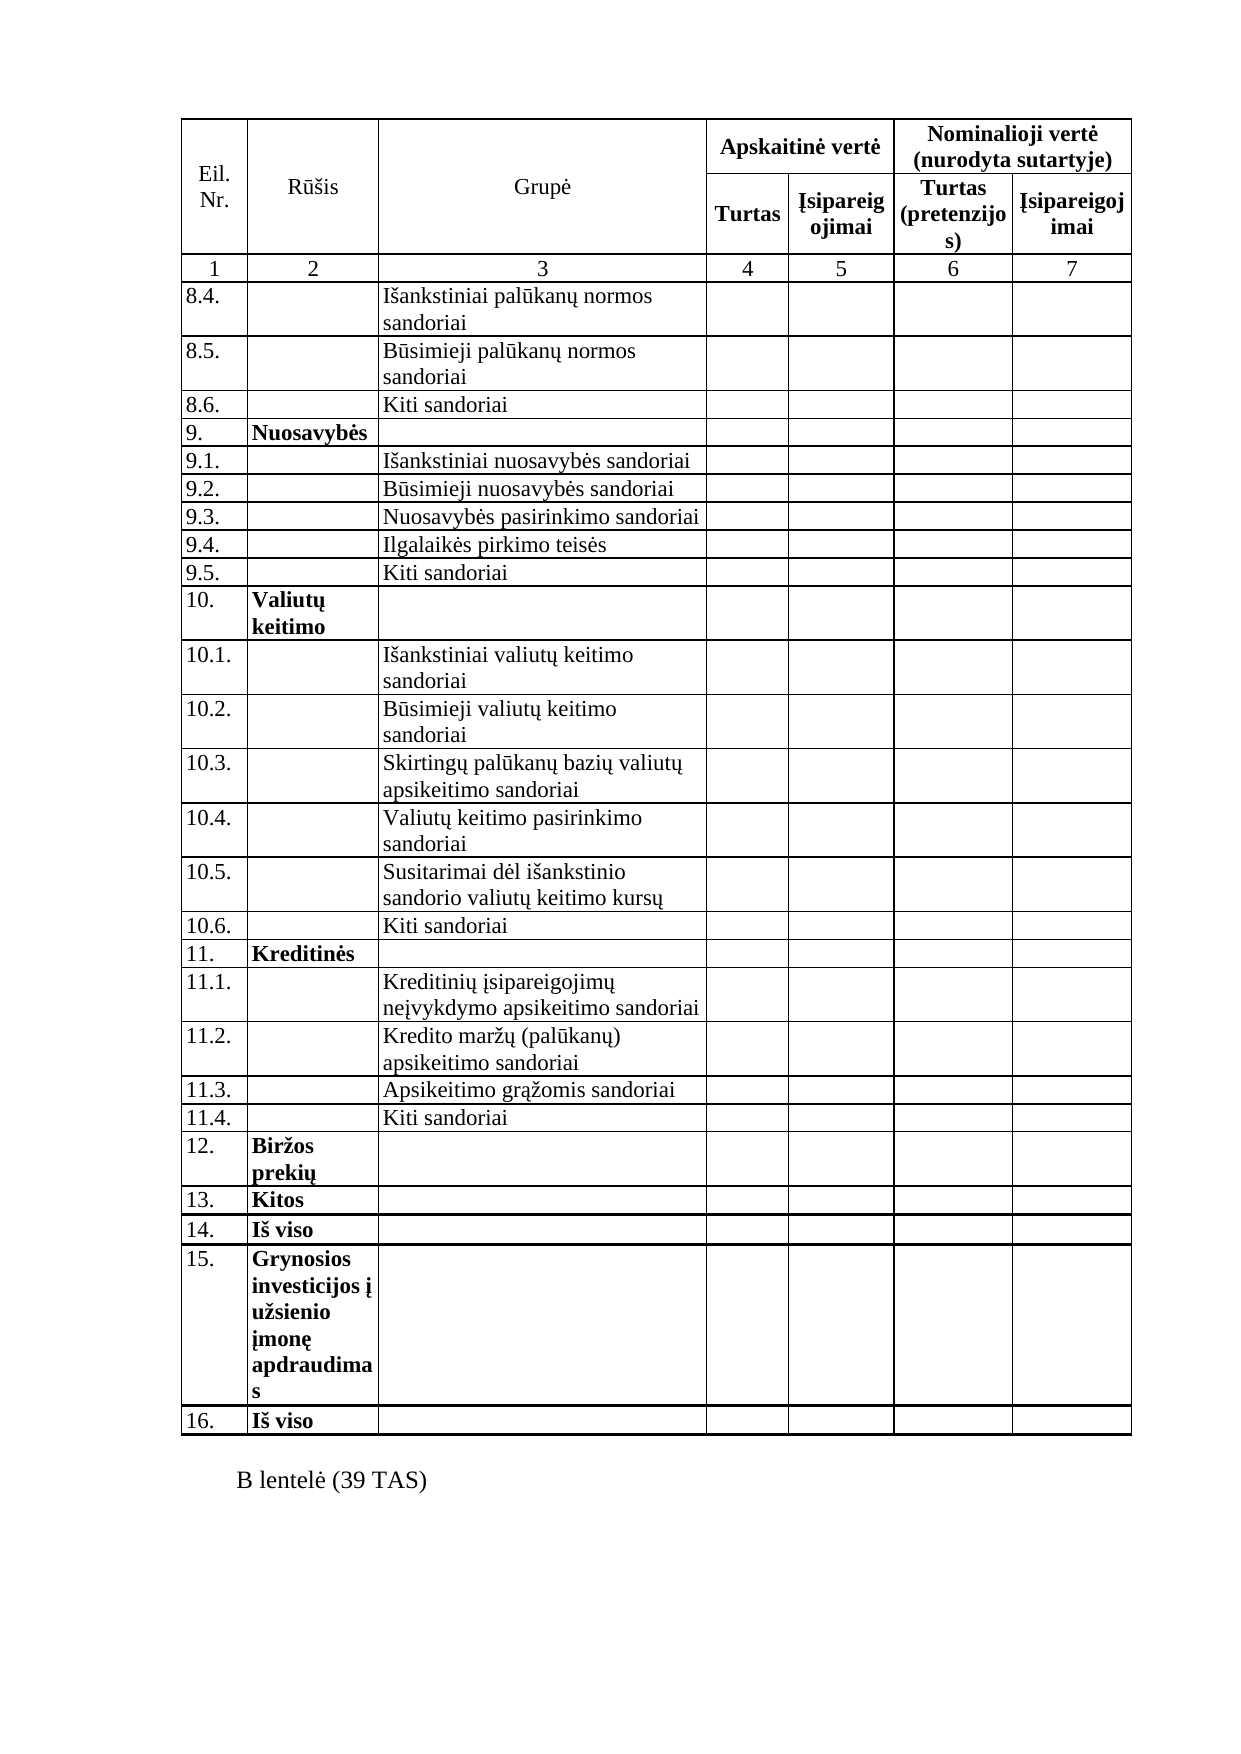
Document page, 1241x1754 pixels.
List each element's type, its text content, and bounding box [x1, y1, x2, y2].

table_cell [1013, 1077, 1017, 1103]
table_cell [895, 1022, 1012, 1075]
table_cell [1013, 858, 1131, 911]
table_cell [1013, 283, 1131, 335]
table_cell [789, 858, 893, 911]
table_cell [784, 1187, 788, 1213]
table_cell [1127, 940, 1131, 966]
table_cell 9.4. [182, 531, 186, 557]
table_cell 10.2. [182, 695, 247, 748]
table_cell [895, 804, 1012, 856]
table_cell [784, 559, 788, 585]
table_cell [374, 559, 378, 585]
table_cell 9.2. [243, 475, 247, 501]
table_cell [1013, 1246, 1131, 1404]
table_cell [784, 503, 788, 529]
table_cell [895, 283, 1012, 335]
table_cell [1008, 503, 1012, 529]
table_cell [707, 447, 711, 473]
table_cell [707, 968, 788, 1021]
table_cell [707, 475, 711, 501]
table_cell [1127, 1187, 1131, 1213]
table_cell [374, 503, 378, 529]
table_cell [379, 940, 383, 966]
table_cell [789, 749, 893, 802]
table_cell Įsipareigojimai [789, 174, 893, 253]
table_cell [789, 559, 793, 585]
table_cell [248, 391, 252, 417]
table_cell [789, 419, 793, 445]
table_cell [1013, 503, 1017, 529]
table_cell 14. [243, 1216, 247, 1242]
table_cell [784, 1216, 788, 1242]
table_cell [707, 940, 711, 966]
table_cell [789, 1246, 893, 1404]
table_cell [1013, 1105, 1017, 1131]
table_cell 1 [182, 255, 186, 281]
table_cell [1013, 447, 1017, 473]
table_cell 11.2. [182, 1022, 247, 1075]
table_cell [248, 804, 378, 856]
table_cell 9. [182, 419, 186, 445]
table_cell [248, 447, 252, 473]
table_cell [1008, 531, 1012, 557]
table_cell [1127, 391, 1131, 417]
table_cell 8.4. [182, 283, 247, 335]
table_cell Kitos [248, 1187, 252, 1213]
table_cell [895, 695, 1012, 748]
table_cell [789, 1132, 893, 1185]
table_cell 11. [182, 940, 186, 966]
table_cell [707, 1022, 788, 1075]
table_cell [789, 337, 893, 389]
table_cell 4 [784, 255, 788, 281]
table_cell [248, 475, 252, 501]
table_cell 9.4. [243, 531, 247, 557]
table_cell [707, 1216, 711, 1242]
table_cell [379, 1132, 706, 1185]
table_cell [1127, 475, 1131, 501]
table_cell 10.6. [243, 912, 247, 938]
table_cell [895, 641, 1012, 693]
table_cell [379, 1187, 383, 1213]
table_cell [1013, 559, 1017, 585]
table_cell [374, 912, 378, 938]
table_cell [379, 1246, 706, 1404]
table_cell 7 [1127, 255, 1131, 281]
table_cell [789, 804, 893, 856]
table_cell 9.1. [243, 447, 247, 473]
table_cell [1008, 1407, 1012, 1433]
table_cell [784, 1407, 788, 1433]
table_cell [1127, 1105, 1131, 1131]
table_cell [784, 391, 788, 417]
table_cell [789, 968, 893, 1021]
table_cell [707, 503, 711, 529]
table_cell [702, 1187, 706, 1213]
table_cell [1008, 1077, 1012, 1103]
table_cell [379, 1407, 383, 1433]
table_cell 13. [182, 1187, 186, 1213]
table_cell [789, 695, 893, 748]
table_cell 11.1. [182, 968, 247, 1021]
table_cell [248, 559, 252, 585]
table_cell [784, 447, 788, 473]
table_cell 10.5. [182, 858, 247, 911]
table_cell [707, 1187, 711, 1213]
table_cell [1013, 749, 1131, 802]
table_cell [1013, 337, 1131, 389]
table_cell [379, 587, 706, 639]
table_cell [1127, 912, 1131, 938]
table_cell [1013, 475, 1017, 501]
table_cell [1013, 968, 1131, 1021]
table_cell [1008, 1187, 1012, 1213]
table_cell 10.1. [182, 641, 247, 693]
table_cell [895, 587, 1012, 639]
table_cell [707, 695, 788, 748]
table_cell 10. [182, 587, 247, 639]
table_cell [1013, 912, 1017, 938]
table_cell [248, 641, 378, 693]
table_cell [1127, 531, 1131, 557]
table_cell [895, 858, 1012, 911]
table_cell [1008, 391, 1012, 417]
table_cell [707, 1105, 711, 1131]
table_cell [707, 1077, 711, 1103]
table_cell [895, 749, 1012, 802]
table_cell [707, 337, 788, 389]
table_cell [789, 1105, 793, 1131]
table_cell 15. [182, 1246, 247, 1404]
table_cell [707, 804, 788, 856]
table_cell [789, 475, 793, 501]
table_cell [248, 912, 252, 938]
table_cell Įsipareigojimai [1013, 174, 1131, 253]
table_cell [248, 749, 378, 802]
table_cell [1127, 1407, 1131, 1433]
table_cell [1127, 1216, 1131, 1242]
table_cell [789, 1022, 893, 1075]
table_cell [789, 1407, 793, 1433]
table_header Apskaitinė vertė [707, 120, 893, 172]
table_cell [789, 283, 893, 335]
table_cell 2 [374, 255, 378, 281]
table_cell [1013, 695, 1131, 748]
table_cell [702, 1407, 706, 1433]
table_cell [1013, 1216, 1017, 1242]
table_cell [248, 858, 378, 911]
table_cell 7 [1013, 255, 1017, 281]
table_cell 11. [243, 940, 247, 966]
table_cell [1008, 419, 1012, 445]
table_cell 9.5. [243, 559, 247, 585]
table_cell [1013, 1022, 1131, 1075]
table_cell [1013, 641, 1131, 693]
table_cell [1008, 475, 1012, 501]
table_cell [248, 1105, 252, 1131]
table_cell [379, 1216, 383, 1242]
table_cell [707, 749, 788, 802]
table_cell [707, 587, 788, 639]
table_cell 3 [379, 255, 383, 281]
table_cell 16. [243, 1407, 247, 1433]
table_cell 6 [1008, 255, 1012, 281]
table_cell 8.5. [182, 337, 247, 389]
table_cell 13. [243, 1187, 247, 1213]
table_cell [374, 1105, 378, 1131]
table_cell 1 [243, 255, 247, 281]
table_cell [707, 391, 711, 417]
table_cell [379, 419, 383, 445]
table_cell 3 [702, 255, 706, 281]
table_cell [1013, 804, 1131, 856]
table_cell [1008, 940, 1012, 966]
table_cell 5 [789, 255, 793, 281]
table_cell [789, 531, 793, 557]
table_cell 11.4. [182, 1105, 186, 1131]
table_cell [1013, 531, 1017, 557]
table_cell [707, 531, 711, 557]
table_cell [374, 531, 378, 557]
table_cell [374, 1077, 378, 1103]
table_cell [248, 503, 252, 529]
table_cell 9.3. [182, 503, 186, 529]
table_cell [1127, 559, 1131, 585]
table_cell [248, 337, 378, 389]
table_cell [1008, 912, 1012, 938]
table_cell [1013, 1187, 1017, 1213]
table_cell [707, 419, 711, 445]
table_cell 9.5. [182, 559, 186, 585]
table_cell [248, 695, 378, 748]
table_cell 10.4. [182, 804, 247, 856]
table_cell 12. [182, 1132, 247, 1185]
table_cell 4 [707, 255, 711, 281]
table_cell [789, 447, 793, 473]
table_cell [1013, 1132, 1131, 1185]
table_cell [895, 1246, 1012, 1404]
table_cell 8.6. [182, 391, 186, 417]
table_cell 11.4. [243, 1105, 247, 1131]
table_cell [789, 641, 893, 693]
table_cell [707, 912, 711, 938]
table_cell [702, 419, 706, 445]
table_cell 9.2. [182, 475, 186, 501]
table_cell [702, 1216, 706, 1242]
table_cell [895, 1132, 1012, 1185]
table_cell [784, 475, 788, 501]
table_cell [1013, 391, 1017, 417]
table_cell [248, 968, 378, 1021]
table_cell Turtas [707, 174, 788, 253]
table_cell 2 [248, 255, 252, 281]
table_cell [784, 531, 788, 557]
table_cell 11.3. [182, 1077, 186, 1103]
table_cell 8.6. [243, 391, 247, 417]
table_cell [707, 1246, 788, 1404]
table_cell [789, 1216, 793, 1242]
table_cell 9.3. [243, 503, 247, 529]
table_cell [789, 391, 793, 417]
table_cell 9. [243, 419, 247, 445]
table_cell [1013, 1407, 1017, 1433]
table_cell [1127, 419, 1131, 445]
table_header Grupė [379, 120, 706, 253]
table_cell [707, 1132, 788, 1185]
table_cell [895, 968, 1012, 1021]
table_cell [248, 283, 378, 335]
table_cell [1008, 1105, 1012, 1131]
table_cell [707, 641, 788, 693]
table_cell [248, 1022, 378, 1075]
table_cell [1013, 419, 1017, 445]
table_cell [1013, 587, 1131, 639]
table_cell [895, 337, 1012, 389]
table_cell [1013, 940, 1017, 966]
table_cell [1008, 1216, 1012, 1242]
table_cell 14. [182, 1216, 186, 1242]
table_cell [1008, 559, 1012, 585]
table_header Rūšis [248, 120, 378, 253]
table_cell [789, 503, 793, 529]
table_cell [707, 858, 788, 911]
table_cell [784, 1077, 788, 1103]
table_cell [789, 587, 893, 639]
table_cell [784, 1105, 788, 1131]
table_cell 11.3. [243, 1077, 247, 1103]
table_cell [789, 912, 793, 938]
table_cell 10.3. [182, 749, 247, 802]
table_cell [1127, 1077, 1131, 1103]
table_cell 9.1. [182, 447, 186, 473]
table_cell [374, 447, 378, 473]
table_cell [784, 940, 788, 966]
table_cell Kitos [374, 1187, 378, 1213]
table_cell [707, 283, 788, 335]
table_cell [1127, 447, 1131, 473]
table_cell [248, 1077, 252, 1103]
table_cell [374, 475, 378, 501]
table_cell [702, 940, 706, 966]
table_cell 16. [182, 1407, 186, 1433]
table_cell 10.6. [182, 912, 186, 938]
table_cell [707, 559, 711, 585]
text B lentelė (39 TAS) [177, 1465, 1167, 1494]
table_header Eil. Nr. [182, 120, 247, 253]
table_cell [789, 1077, 793, 1103]
table_cell [374, 391, 378, 417]
table_cell [248, 531, 252, 557]
table_cell [1127, 503, 1131, 529]
table_cell [784, 912, 788, 938]
table_cell [789, 1187, 793, 1213]
table_cell [1008, 447, 1012, 473]
table_cell [789, 940, 793, 966]
table_cell [707, 1407, 711, 1433]
table_cell [784, 419, 788, 445]
